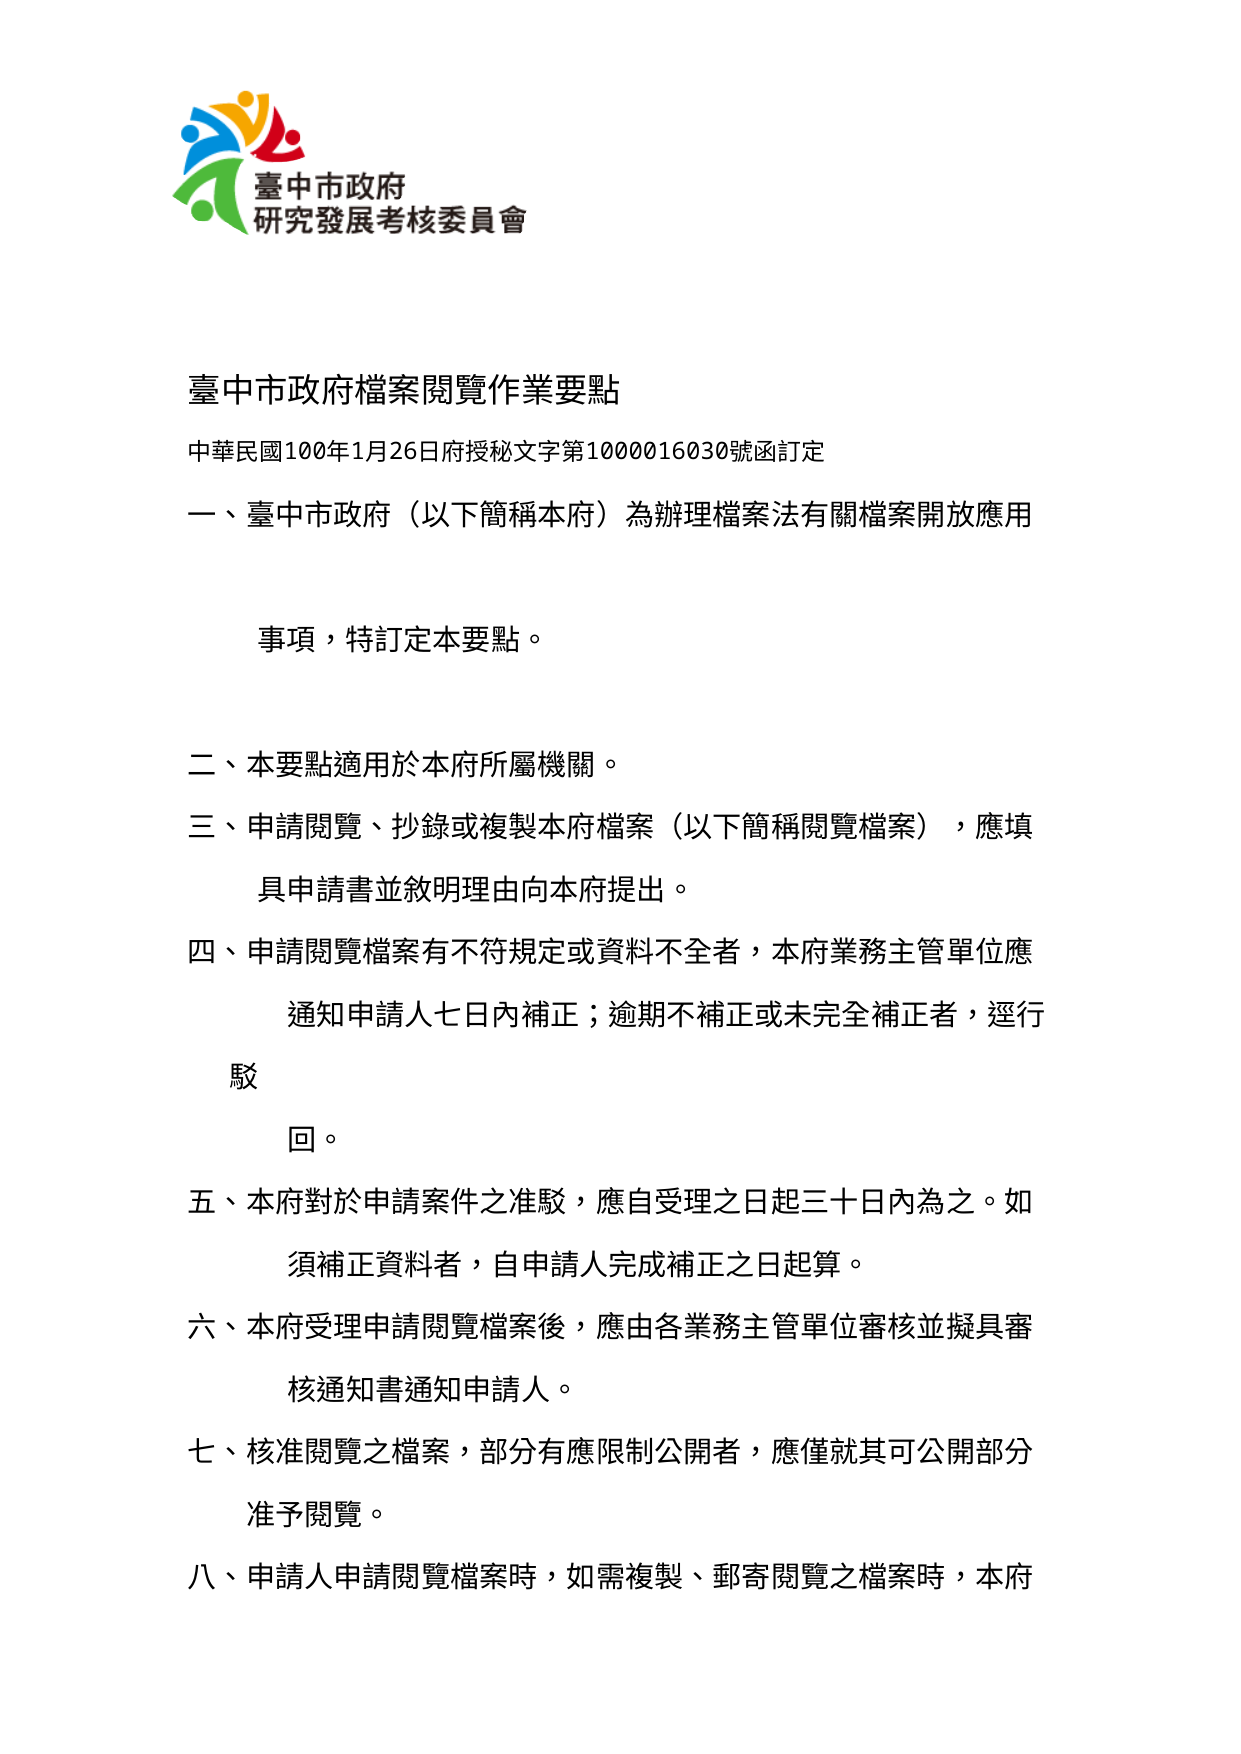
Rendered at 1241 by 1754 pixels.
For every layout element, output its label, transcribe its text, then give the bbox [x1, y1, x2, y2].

text 回。 [229, 1096, 1053, 1158]
text 三、申請閱覽、抄錄或複製本府檔案（以下簡稱閱覽檔案），應填 [187, 783, 1053, 846]
text 須補正資料者，自申請人完成補正之日起算。 [229, 1221, 1053, 1283]
text 事項，特訂定本要點。 [187, 596, 1053, 658]
text 具申請書並敘明理由向本府提出。 [187, 846, 1053, 908]
text 核通知書通知申請人。 [229, 1346, 1053, 1408]
text 一、臺中市政府（以下簡稱本府）為辦理檔案法有關檔案開放應用 [187, 471, 1053, 533]
text 二、本要點適用於本府所屬機關。 [187, 721, 1053, 783]
text 通知申請人七日內補正；逾期不補正或未完全補正者，逕行駁 [229, 971, 1053, 1096]
text 六、本府受理申請閱覽檔案後，應由各業務主管單位審核並擬具審 [187, 1283, 1053, 1346]
text 五、本府對於申請案件之准駁，應自受理之日起三十日內為之。如 [187, 1158, 1053, 1221]
text 八、申請人申請閱覽檔案時，如需複製、郵寄閱覽之檔案時，本府 [187, 1533, 1053, 1596]
text 中華民國100年1月26日府授秘文字第1000016030號函訂定 [187, 408, 1053, 471]
text 臺中市政府檔案閱覽作業要點 [187, 346, 1053, 408]
text 四、申請閱覽檔案有不符規定或資料不全者，本府業務主管單位應 [187, 908, 1053, 971]
text 七、核准閱覽之檔案，部分有應限制公開者，應僅就其可公開部分 [187, 1408, 1053, 1471]
text 准予閱覽。 [187, 1471, 1053, 1533]
